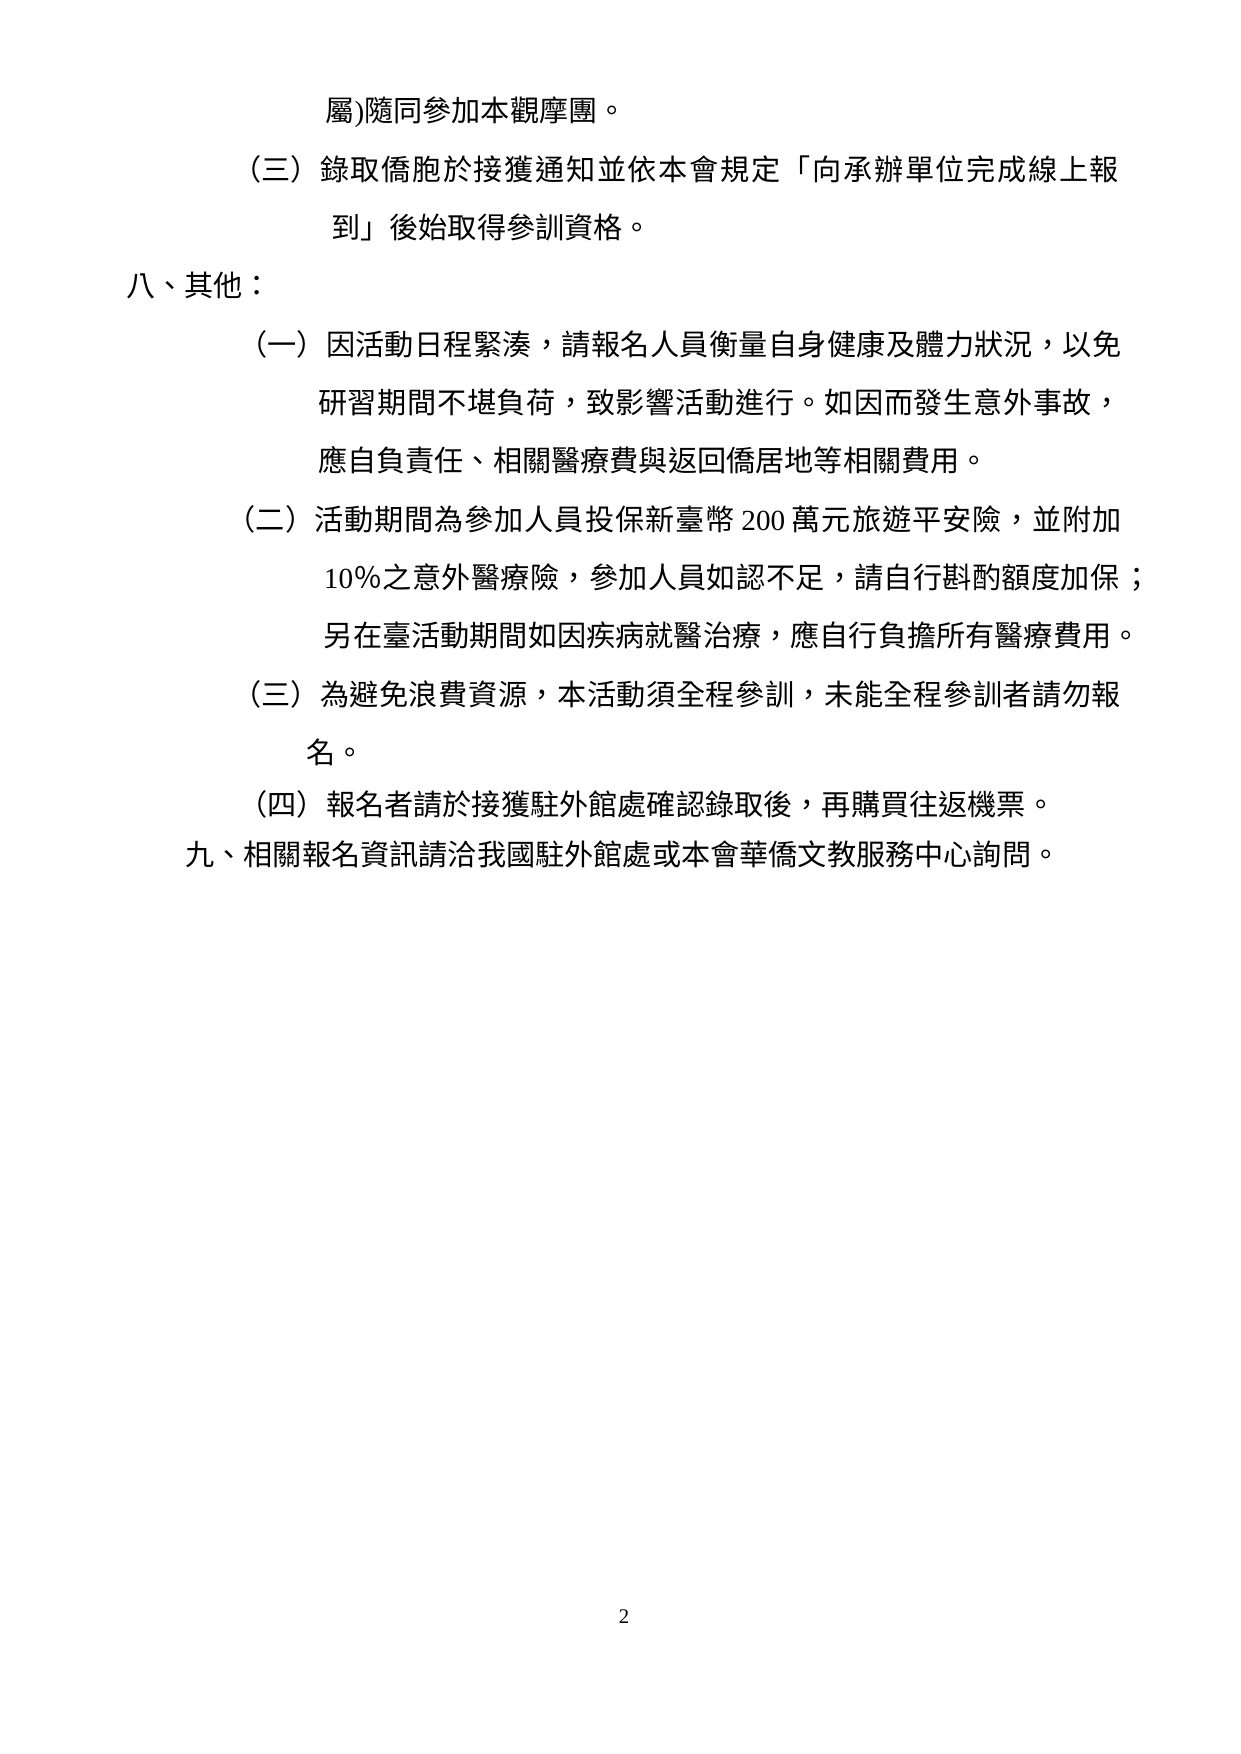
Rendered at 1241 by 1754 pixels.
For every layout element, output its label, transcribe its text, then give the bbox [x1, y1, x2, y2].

list 錄取僑胞於接獲通知並依本會規定「向承辦單位完成線上報到」後始取得參訓資格。 [232, 133, 1122, 250]
list 為避免浪費資源，本活動須全程參訓，未能全程參訓者請勿報名。 [232, 658, 1122, 775]
text 九、相關報名資訊請洽我國駐外館處或本會華僑文教服務中心詢問。 [185, 825, 1122, 875]
list 屬)隨同參加本觀摩團。 [232, 75, 1122, 133]
list 報名者請於接獲駐外館處確認錄取後，再購買往返機票。 [238, 775, 1122, 825]
list 因活動日程緊湊，請報名人員衡量自身健康及體力狀況，以免研習期間不堪負荷，致影響活動進行。如因而發生意外事故，應自負責任、相關醫療費與返回僑居地等相關費用。 [238, 308, 1122, 483]
text 八、其他： [126, 250, 1122, 308]
list 活動期間為參加人員投保新臺幣200萬元旅遊平安險，並附加10％之意外醫療險，參加人員如認不足，請自行斟酌額度加保；另在臺活動期間如因疾病就醫治療，應自行負擔所有醫療費用。 [226, 483, 1122, 658]
